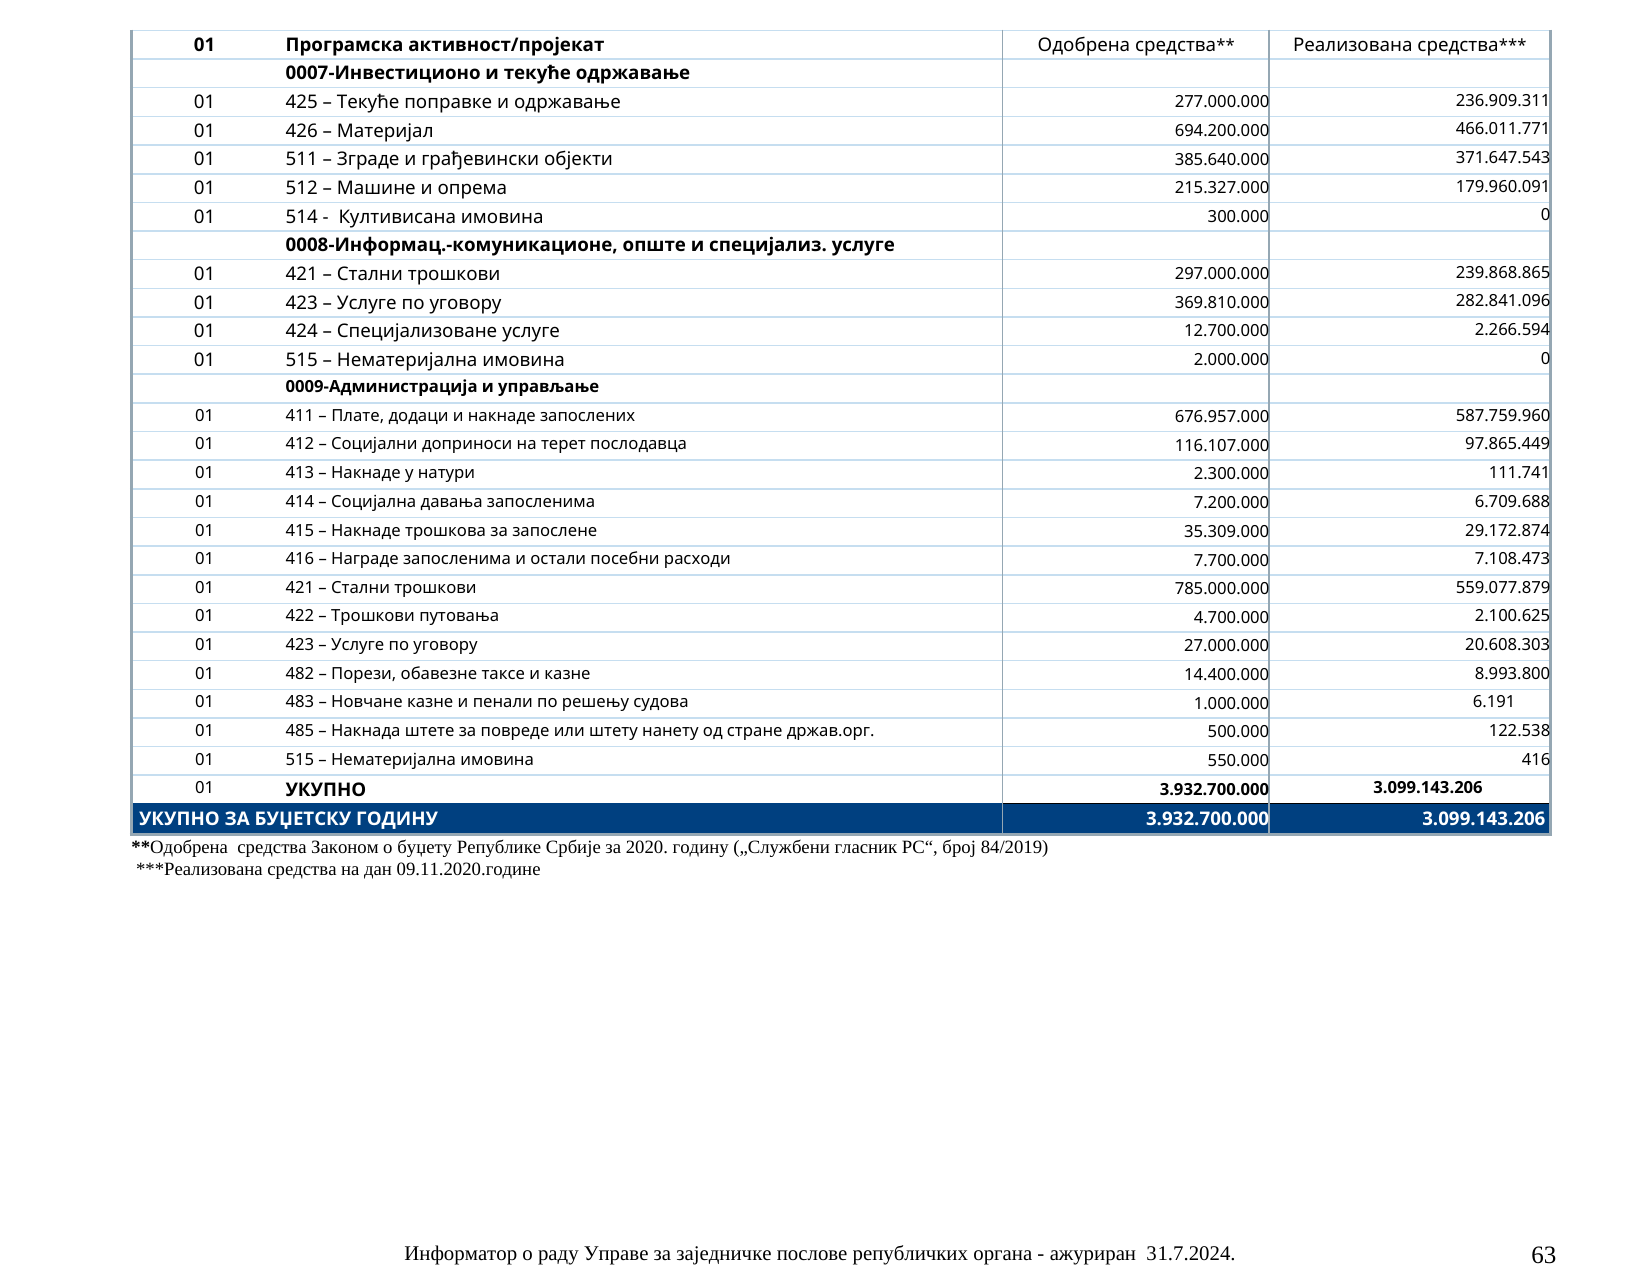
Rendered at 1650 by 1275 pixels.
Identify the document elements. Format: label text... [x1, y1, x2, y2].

table_cell [1270, 375, 1549, 402]
table_cell 676.957.000 [1003, 404, 1268, 431]
table_cell 416 [1270, 747, 1549, 774]
table_cell 385.640.000 [1003, 146, 1268, 173]
table_cell 483 – Новчане казне и пенали по решењу судова [278, 690, 1002, 717]
table_cell 0007-Инвестиционо и текуће одржавање [278, 60, 1002, 87]
table_cell 3.932.700.000 [1003, 804, 1268, 833]
table_cell [1552, 316, 1556, 345]
table_cell [1552, 173, 1556, 201]
table_cell 500.000 [1003, 719, 1268, 746]
table_cell [1552, 373, 1556, 402]
table_cell 412 – Социјални доприноси на терет послодавца [278, 432, 1002, 459]
table_cell Програмска активност/пројекат [278, 31, 1002, 58]
table_cell [1552, 602, 1556, 631]
table_cell 2.100.625 [1270, 604, 1549, 631]
table_cell 512 – Машине и опрема [278, 175, 1002, 201]
table_cell 369.810.000 [1003, 289, 1268, 316]
table_cell 01 [133, 146, 277, 173]
table_cell 35.309.000 [1003, 518, 1268, 545]
table_cell 01 [133, 690, 277, 717]
table_cell Реализована средства*** [1270, 31, 1549, 58]
table_cell 122.538 [1270, 719, 1549, 746]
table_cell 236.909.311 [1270, 88, 1549, 116]
table_cell 01 [133, 289, 277, 316]
table_cell [1003, 232, 1268, 259]
table_cell 426 – Материјал [278, 117, 1002, 144]
table_cell [1552, 58, 1556, 87]
table_cell УКУПНО ЗА БУЏЕТСКУ ГОДИНУ [133, 803, 1002, 833]
table_cell 12.700.000 [1003, 318, 1268, 345]
table_cell 515 – Нематеријална имовина [278, 346, 1002, 373]
table_cell 421 – Стални трошкови [278, 260, 1002, 287]
table_cell 7.200.000 [1003, 490, 1268, 517]
table_cell [1552, 345, 1556, 373]
table_cell 3.932.700.000 [1003, 776, 1268, 803]
table_cell 111.741 [1270, 461, 1549, 488]
table_cell [1552, 230, 1556, 259]
table_cell [1552, 774, 1556, 803]
table_cell [1552, 803, 1556, 833]
table_cell 511 – Зграде и грађевински објекти [278, 146, 1002, 173]
table_cell [1552, 459, 1556, 488]
table_cell 179.960.091 [1270, 175, 1549, 201]
table_cell 01 [133, 604, 277, 631]
table_cell 01 [133, 260, 277, 287]
table_cell [133, 232, 277, 259]
table_cell [1003, 375, 1268, 402]
table_cell 485 – Накнада штете за повреде или штету нанету од стране држав.орг. [278, 719, 1002, 746]
table_cell 694.200.000 [1003, 117, 1268, 144]
table_cell 14.400.000 [1003, 661, 1268, 688]
table_cell 0009-Администрација и управљање [278, 375, 1002, 402]
table_cell [1552, 116, 1556, 144]
table_cell 414 – Социјална давања запосленима [278, 490, 1002, 517]
table_cell УКУПНО [278, 776, 1002, 803]
table_cell [1552, 287, 1556, 316]
table_cell 2.266.594 [1270, 318, 1549, 345]
table_cell [1552, 30, 1556, 58]
table_cell [1552, 746, 1556, 774]
table_cell 01 [133, 318, 277, 345]
table_cell [1552, 631, 1556, 660]
table_cell 559.077.879 [1270, 576, 1549, 602]
table_cell [1552, 144, 1556, 173]
table_cell 1.000.000 [1003, 690, 1268, 717]
table_cell 01 [133, 175, 277, 201]
table_cell [1552, 717, 1556, 746]
table_cell 239.868.865 [1270, 260, 1549, 287]
table_cell 416 – Награде запосленима и остали посебни расходи [278, 547, 1002, 574]
table_cell [1552, 402, 1556, 431]
table_cell [1552, 259, 1556, 287]
table_cell 01 [133, 776, 277, 803]
table_cell 6.191 [1270, 690, 1549, 717]
table_cell 01 [133, 661, 277, 688]
table_cell 466.011.771 [1270, 117, 1549, 144]
table_cell 411 – Плате, додаци и накнаде запослених [278, 404, 1002, 431]
table_cell [1552, 488, 1556, 517]
table_cell 215.327.000 [1003, 175, 1268, 201]
table_cell [1552, 689, 1556, 717]
table_cell 421 – Стални трошкови [278, 576, 1002, 602]
table_cell 423 – Услуге по уговору [278, 633, 1002, 660]
table_cell Одобрена средства** [1003, 31, 1268, 58]
table_cell 424 – Специјализоване услуге [278, 318, 1002, 345]
table_cell 01 [133, 404, 277, 431]
table_cell 2.000.000 [1003, 346, 1268, 373]
table_cell 515 – Нематеријална имовина [278, 747, 1002, 774]
table_cell 422 – Трошкови путовања [278, 604, 1002, 631]
table_cell 97.865.449 [1270, 432, 1549, 459]
text **Одобрена средства Законом о буџету Републике Србије за 2020. годину („Службени гласник РС“, број 84/2019) [131, 836, 1556, 858]
table_cell 425 – Текуће поправке и одржавање [278, 88, 1002, 116]
table_cell 4.700.000 [1003, 604, 1268, 631]
table_cell 300.000 [1003, 203, 1268, 230]
table_cell 01 [133, 461, 277, 488]
table_cell 0 [1270, 203, 1549, 230]
table_cell [1552, 545, 1556, 574]
table_cell [133, 60, 277, 87]
table_cell 01 [133, 31, 277, 58]
table_cell 277.000.000 [1003, 88, 1268, 116]
text ***Реализована средства на дан 09.11.2020.године [131, 858, 1556, 879]
table_cell 550.000 [1003, 747, 1268, 774]
table_cell 01 [133, 117, 277, 144]
table_cell 3.099.143.206 [1270, 804, 1549, 833]
table_cell 371.647.543 [1270, 146, 1549, 173]
table_cell 01 [133, 432, 277, 459]
table_cell 27.000.000 [1003, 633, 1268, 660]
table_cell 29.172.874 [1270, 518, 1549, 545]
table_cell 01 [133, 576, 277, 602]
table_cell 423 – Услуге по уговору [278, 289, 1002, 316]
table_cell [1270, 232, 1549, 259]
table_cell [1552, 574, 1556, 602]
table_cell [1552, 431, 1556, 459]
table_cell 116.107.000 [1003, 432, 1268, 459]
table_cell 7.108.473 [1270, 547, 1549, 574]
table_cell [1552, 201, 1556, 230]
table_cell 0 [1270, 346, 1549, 373]
table_cell 7.700.000 [1003, 547, 1268, 574]
table_cell [1552, 87, 1556, 116]
table_cell 01 [133, 747, 277, 774]
table_cell 6.709.688 [1270, 490, 1549, 517]
table_cell [1003, 60, 1268, 87]
table_cell 01 [133, 490, 277, 517]
table_cell [1552, 517, 1556, 545]
table_cell 01 [133, 547, 277, 574]
table_cell 01 [133, 203, 277, 230]
table_cell 3.099.143.206 [1270, 776, 1549, 803]
table_cell 482 – Порези, обавезне таксе и казне [278, 661, 1002, 688]
table_cell 01 [133, 88, 277, 116]
table_cell 20.608.303 [1270, 633, 1549, 660]
table_cell 01 [133, 633, 277, 660]
table_cell 415 – Накнаде трошкова за запослене [278, 518, 1002, 545]
table_cell 413 – Накнаде у натури [278, 461, 1002, 488]
table_cell 297.000.000 [1003, 260, 1268, 287]
table_cell 01 [133, 719, 277, 746]
table_cell 01 [133, 518, 277, 545]
table_cell [133, 375, 277, 402]
table_cell 01 [133, 346, 277, 373]
table_cell 0008-Информац.-комуникационе, опште и специјализ. услуге [278, 232, 1002, 259]
table_cell 514 - Култивисана имовина [278, 203, 1002, 230]
table_cell 2.300.000 [1003, 461, 1268, 488]
table_cell 785.000.000 [1003, 576, 1268, 602]
table_cell [1270, 60, 1549, 87]
table_cell 587.759.960 [1270, 404, 1549, 431]
table_cell 282.841.096 [1270, 289, 1549, 316]
table_cell 8.993.800 [1270, 661, 1549, 688]
table_cell [1552, 660, 1556, 688]
